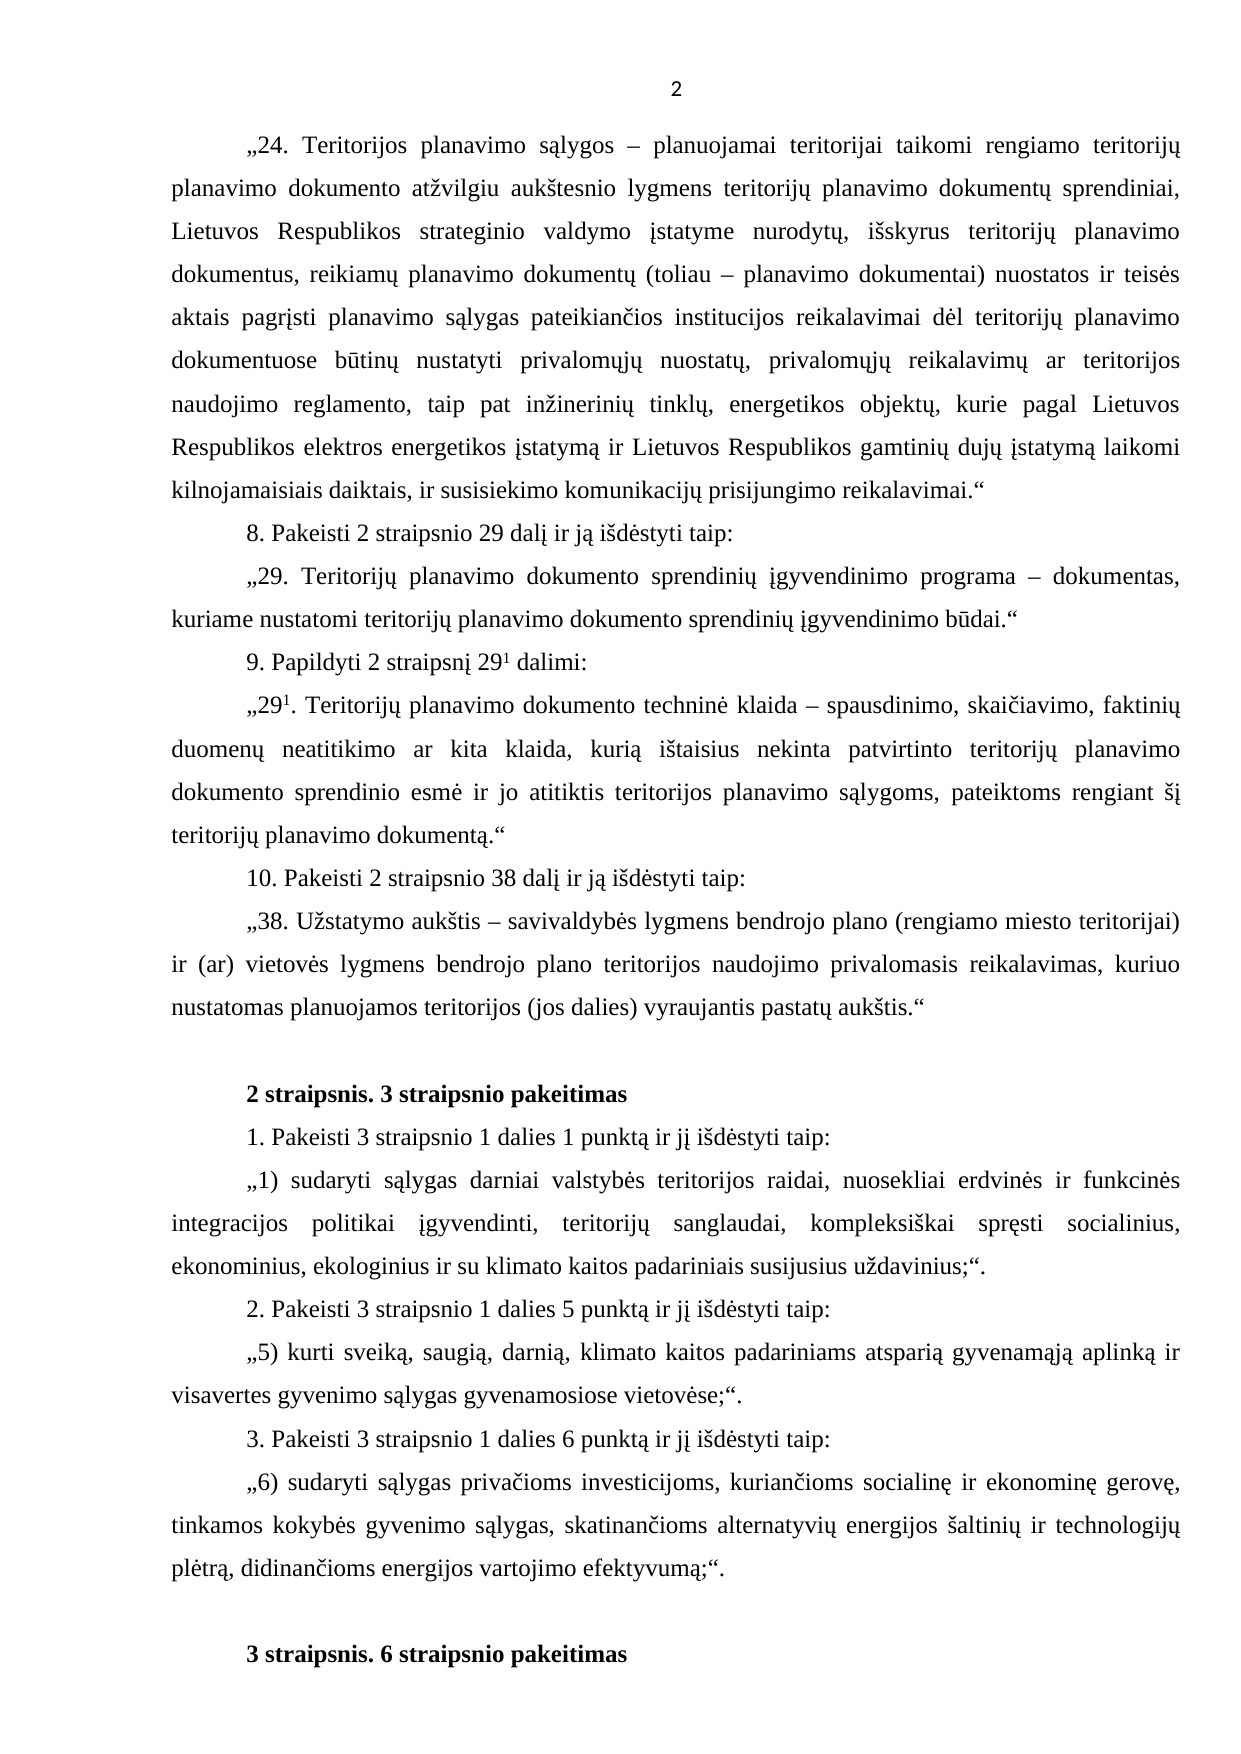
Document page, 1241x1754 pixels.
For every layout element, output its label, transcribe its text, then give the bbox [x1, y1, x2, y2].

text 3 straipsnis. 6 straipsnio pakeitimas [171, 1639, 1181, 1668]
text „1) sudaryti sąlygas darniai valstybės teritorijos raidai, nuosekliai erdvinės ir funkcinės integracijos politikai įgyvendinti, teritorijų sanglaudai, kompleksiškai spręsti socialinius, ekonominius, ekologinius ir su klimato kaitos padariniais susijusius uždavinius;“. [171, 1165, 1181, 1280]
text 9. Papildyti 2 straipsnį 291 dalimi: [171, 647, 1181, 676]
text „5) kurti sveiką, saugią, darnią, klimato kaitos padariniams atsparią gyvenamąją aplinką ir visavertes gyvenimo sąlygas gyvenamosiose vietovėse;“. [171, 1337, 1181, 1409]
text „291. Teritorijų planavimo dokumento techninė klaida – spausdinimo, skaičiavimo, faktinių duomenų neatitikimo ar kita klaida, kurią ištaisius nekinta patvirtinto teritorijų planavimo dokumento sprendinio esmė ir jo atitiktis teritorijos planavimo sąlygoms, pateiktoms rengiant šį teritorijų planavimo dokumentą.“ [171, 691, 1181, 849]
text „38. Užstatymo aukštis – savivaldybės lygmens bendrojo plano (rengiamo miesto teritorijai) ir (ar) vietovės lygmens bendrojo plano teritorijos naudojimo privalomasis reikalavimas, kuriuo nustatomas planuojamos teritorijos (jos dalies) vyraujantis pastatų aukštis.“ [171, 906, 1181, 1021]
text „24. Teritorijos planavimo sąlygos – planuojamai teritorijai taikomi rengiamo teritorijų planavimo dokumento atžvilgiu aukštesnio lygmens teritorijų planavimo dokumentų sprendiniai, Lietuvos Respublikos strateginio valdymo įstatyme nurodytų, išskyrus teritorijų planavimo dokumentus, reikiamų planavimo dokumentų (toliau – planavimo dokumentai) nuostatos ir teisės aktais pagrįsti planavimo sąlygas pateikiančios institucijos reikalavimai dėl teritorijų planavimo dokumentuose būtinų nustatyti privalomųjų nuostatų, privalomųjų reikalavimų ar teritorijos naudojimo reglamento, taip pat inžinerinių tinklų, energetikos objektų, kurie pagal Lietuvos Respublikos elektros energetikos įstatymą ir Lietuvos Respublikos gamtinių dujų įstatymą laikomi kilnojamaisiais daiktais, ir susisiekimo komunikacijų prisijungimo reikalavimai.“ [171, 130, 1181, 504]
text 1. Pakeisti 3 straipsnio 1 dalies 1 punktą ir jį išdėstyti taip: [171, 1122, 1181, 1151]
text „29. Teritorijų planavimo dokumento sprendinių įgyvendinimo programa – dokumentas, kuriame nustatomi teritorijų planavimo dokumento sprendinių įgyvendinimo būdai.“ [171, 561, 1181, 633]
text 3. Pakeisti 3 straipsnio 1 dalies 6 punktą ir jį išdėstyti taip: [171, 1424, 1181, 1452]
text „6) sudaryti sąlygas privačioms investicijoms, kuriančioms socialinę ir ekonominę gerovę, tinkamos kokybės gyvenimo sąlygas, skatinančioms alternatyvių energijos šaltinių ir technologijų plėtrą, didinančioms energijos vartojimo efektyvumą;“. [171, 1467, 1181, 1582]
text 2 straipsnis. 3 straipsnio pakeitimas [171, 1079, 1181, 1107]
text 8. Pakeisti 2 straipsnio 29 dalį ir ją išdėstyti taip: [171, 518, 1181, 547]
text 2. Pakeisti 3 straipsnio 1 dalies 5 punktą ir jį išdėstyti taip: [171, 1294, 1181, 1323]
text 10. Pakeisti 2 straipsnio 38 dalį ir ją išdėstyti taip: [171, 863, 1181, 892]
